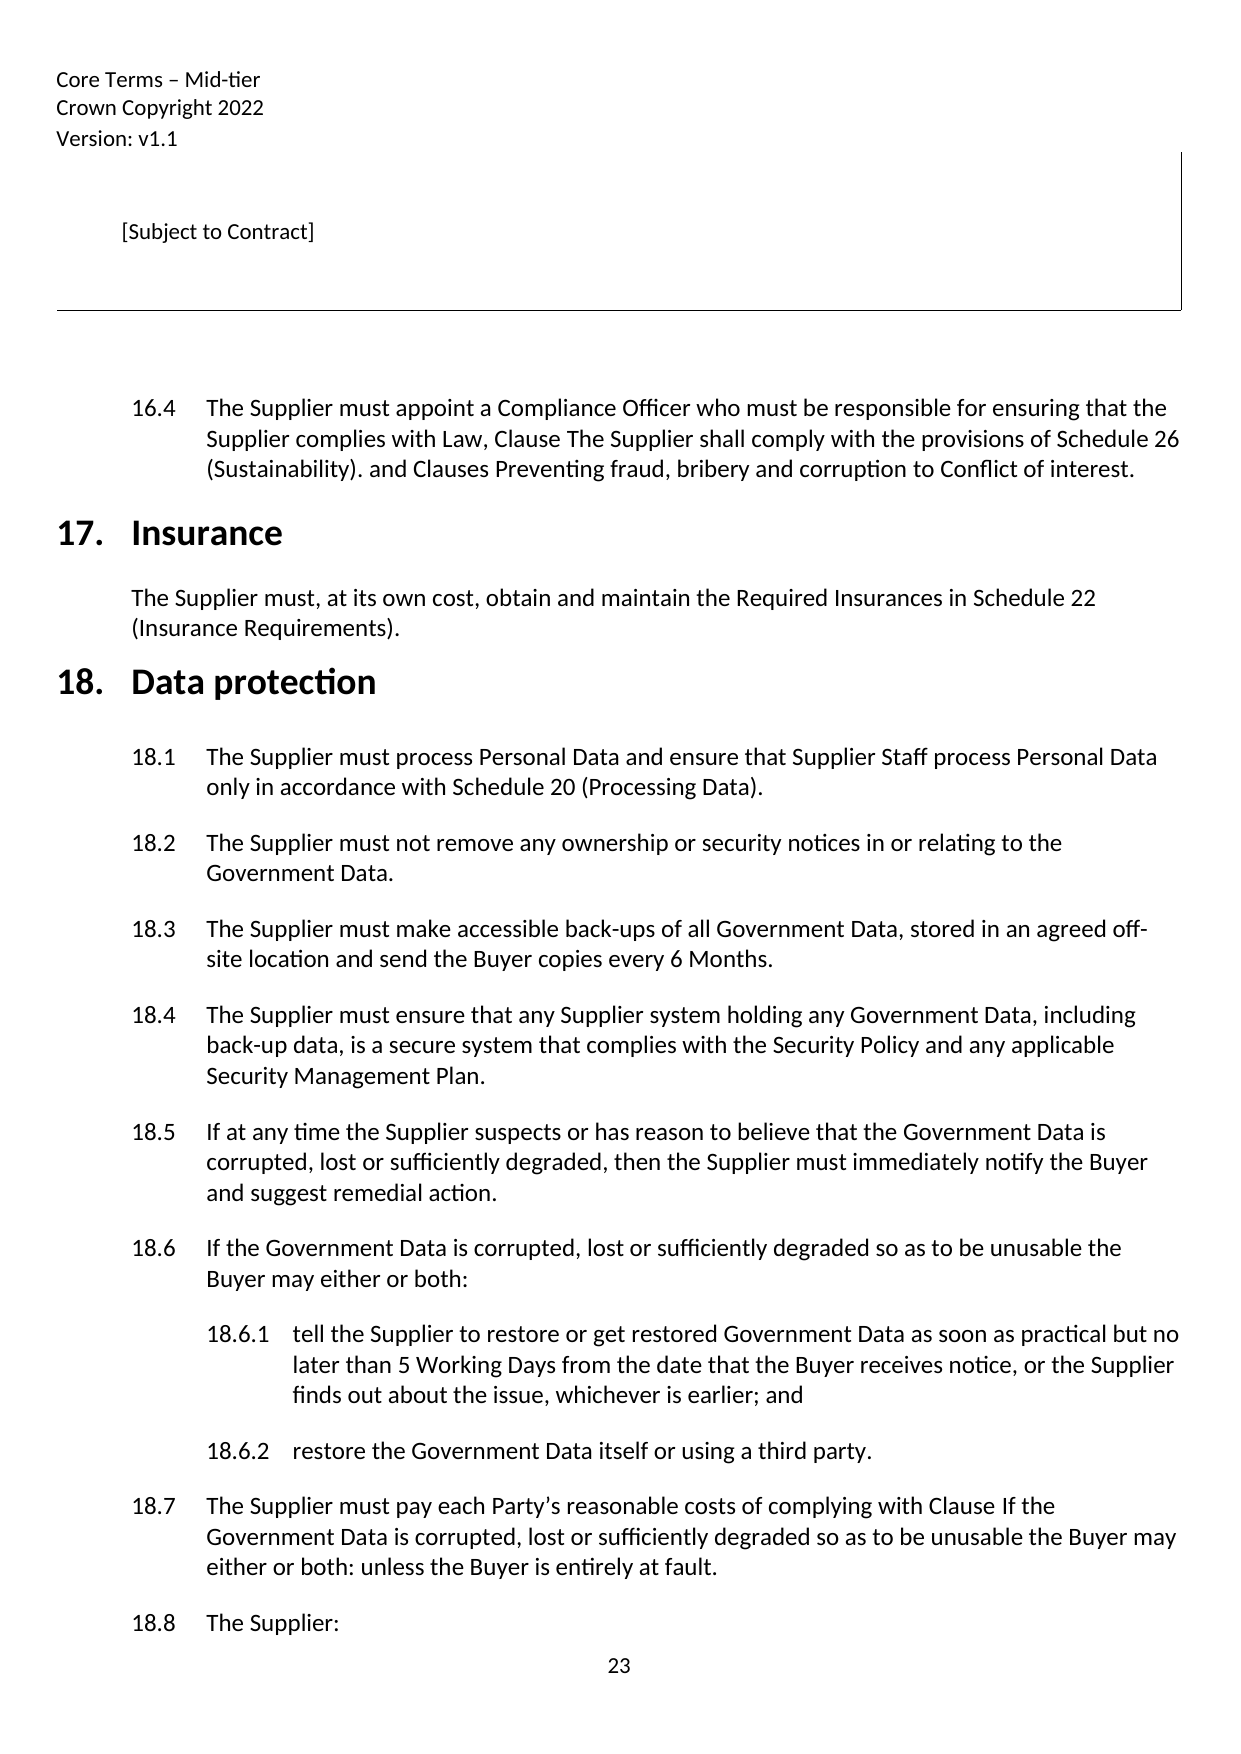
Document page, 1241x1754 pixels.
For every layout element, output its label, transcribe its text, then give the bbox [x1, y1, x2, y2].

subtitle The Supplier must pay each Party’s reasonable costs of complying with Clause 18.6 unless the Buyer is entirely at fault. [131, 1490, 1181, 1582]
subtitle The Supplier must make accessible back-ups of all Government Data, stored in an agreed off-site location and send the Buyer copies every 6 Months. [131, 913, 1181, 974]
subtitle Insurance [56, 509, 1181, 555]
subtitle If the Government Data is corrupted, lost or sufficiently degraded so as to be unusable the Buyer may either or both: [131, 1232, 1181, 1293]
subtitle The Supplier: [131, 1607, 1181, 1637]
subtitle restore the Government Data itself or using a third party. [206, 1435, 1181, 1465]
subtitle The Supplier must appoint a Compliance Officer who must be responsible for ensuring that the Supplier complies with Law, Clause 16.1 and Clauses 31 to 36. [131, 392, 1181, 484]
subtitle The Supplier must process Personal Data and ensure that Supplier Staff process Personal Data only in accordance with Schedule 20 (Processing Data). [131, 741, 1181, 802]
subtitle Data protection [56, 658, 1181, 703]
subtitle tell the Supplier to restore or get restored Government Data as soon as practical but no later than 5 Working Days from the date that the Buyer receives notice, or the Supplier finds out about the issue, whichever is earlier; and [206, 1318, 1181, 1410]
text The Supplier must, at its own cost, obtain and maintain the Required Insurances in Schedule 22 (Insurance Requirements). [131, 582, 1181, 643]
subtitle The Supplier must ensure that any Supplier system holding any Government Data, including back-up data, is a secure system that complies with the Security Policy and any applicable Security Management Plan. [131, 999, 1181, 1091]
subtitle If at any time the Supplier suspects or has reason to believe that the Government Data is corrupted, lost or sufficiently degraded, then the Supplier must immediately notify the Buyer and suggest remedial action. [131, 1116, 1181, 1207]
subtitle The Supplier must not remove any ownership or security notices in or relating to the Government Data. [131, 827, 1181, 888]
